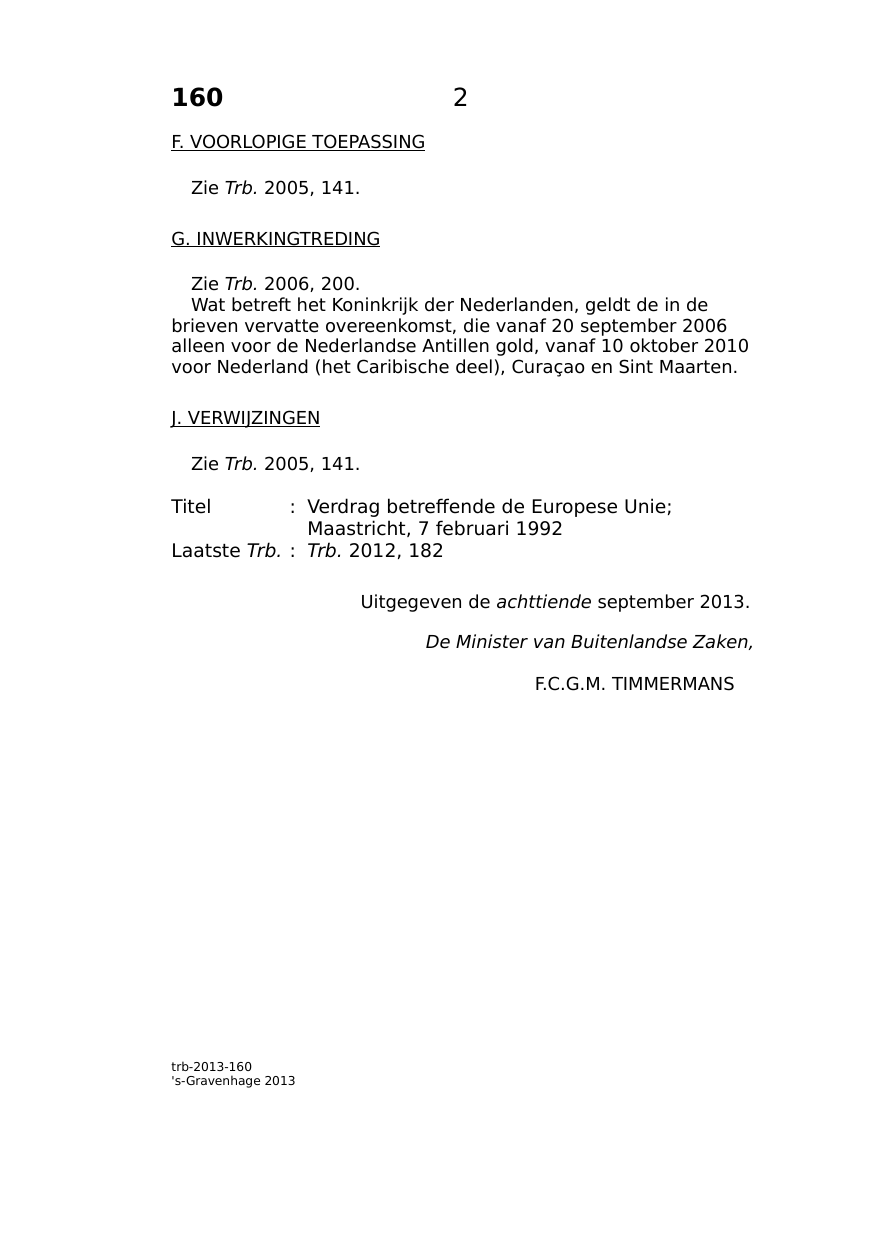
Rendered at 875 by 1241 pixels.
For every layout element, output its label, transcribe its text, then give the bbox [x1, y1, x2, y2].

table_header Verdrag betreffende de Europese Unie; Maastricht, 7 februari 1992 [307, 496, 756, 540]
text Uitgegeven de achttiende september 2013. [171, 592, 756, 612]
subtitle J. VERWIJZINGEN [171, 408, 756, 428]
table_header : [289, 496, 307, 540]
text trb-2013-160 [171, 1060, 405, 1074]
text De Minister van Buitenlandse Zaken, F.C.G.M. TIMMERMANS [171, 632, 756, 694]
subtitle G. INWERKINGTREDING [171, 228, 756, 249]
table_header Titel [171, 496, 289, 540]
text Zie Trb. 2005, 141. [171, 178, 756, 198]
table_cell Laatste Trb. [171, 540, 289, 562]
subtitle F. VOORLOPIGE TOEPASSING [171, 132, 756, 153]
text Zie Trb. 2005, 141. [171, 453, 756, 474]
table_cell Trb. 2012, 182 [307, 540, 756, 562]
text Wat betreft het Koninkrijk der Nederlanden, geldt de in de brieven vervatte overeenkomst, die vanaf 20 september 2006 alleen voor de Nederlandse Antillen gold, vanaf 10 oktober 2010 voor Nederland (het Caribische deel), Curaçao en Sint Maarten. [171, 295, 756, 378]
text 's-Gravenhage 2013 [171, 1074, 405, 1088]
text Zie Trb. 2006, 200. [171, 274, 756, 295]
table_cell : [289, 540, 307, 562]
